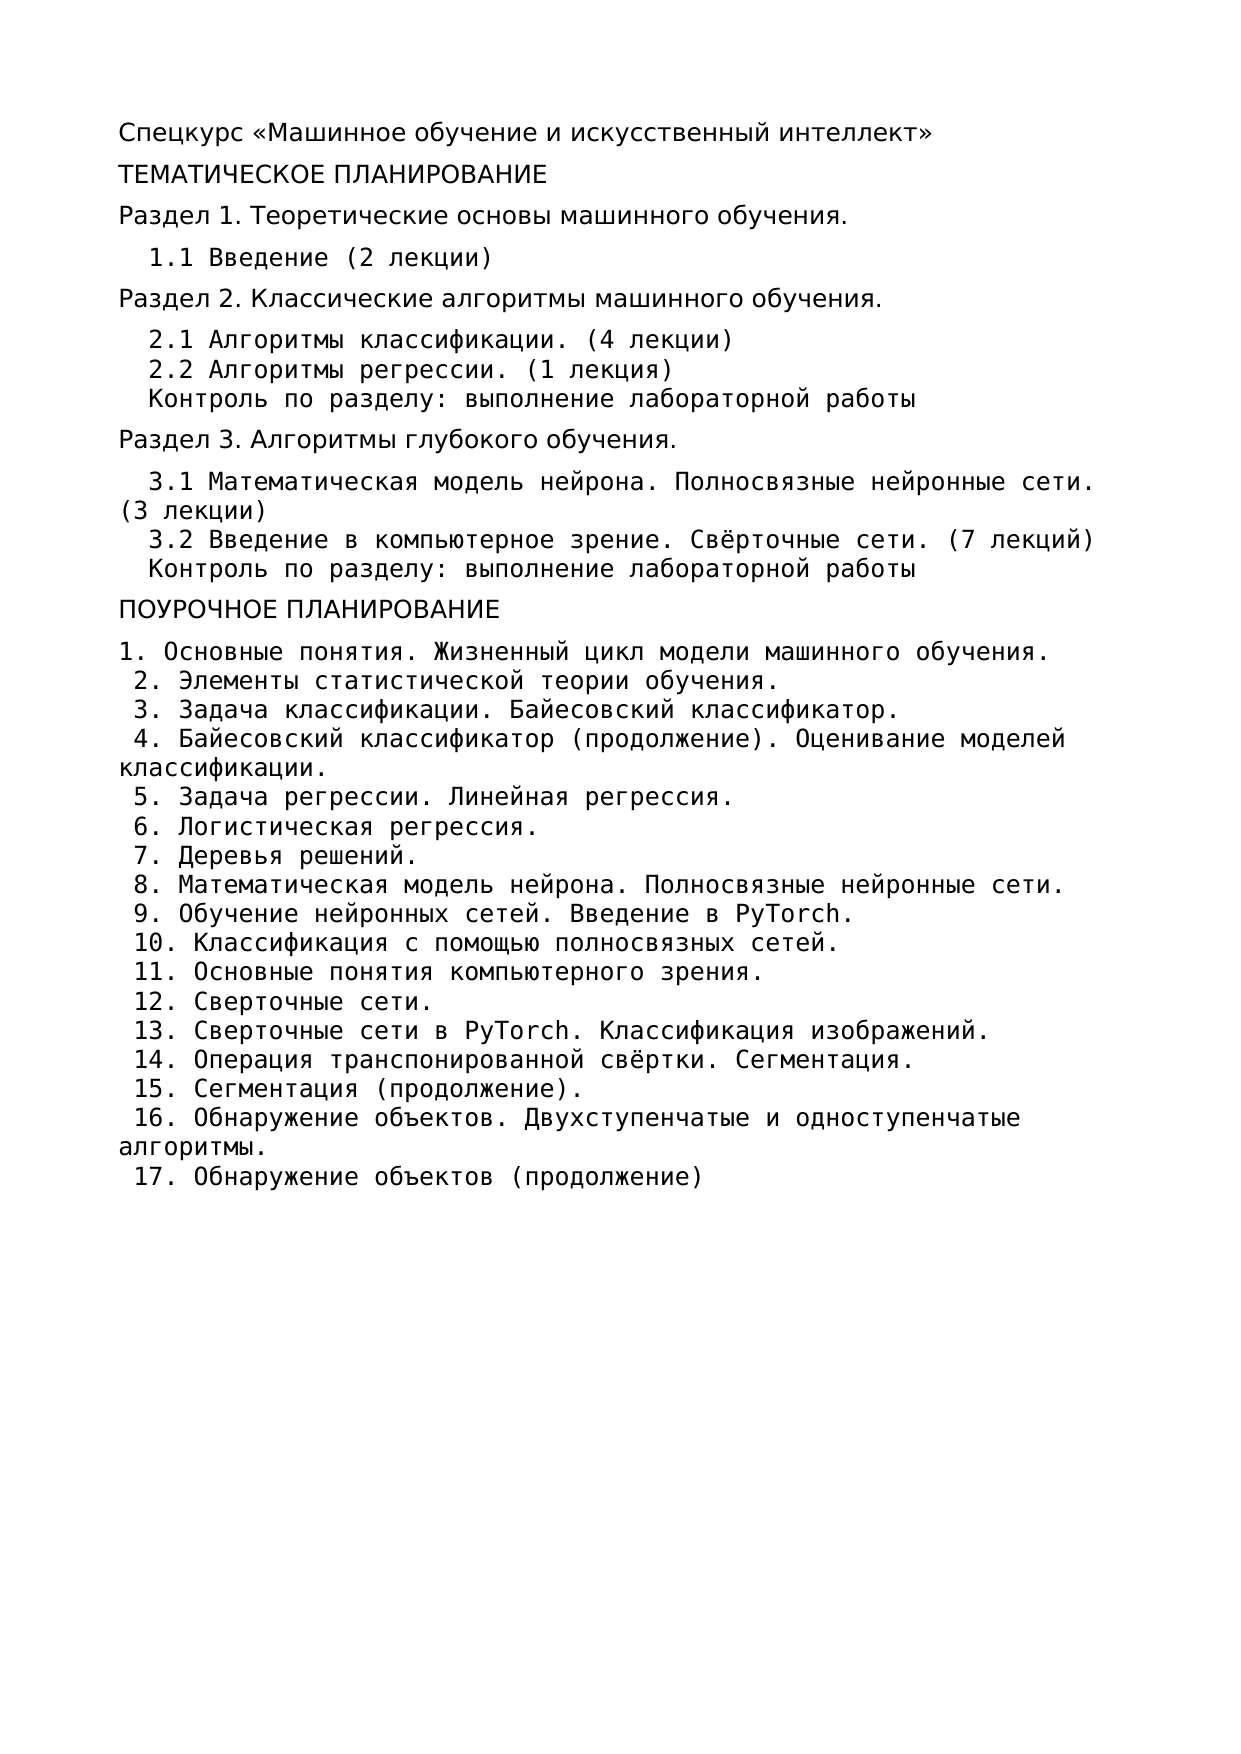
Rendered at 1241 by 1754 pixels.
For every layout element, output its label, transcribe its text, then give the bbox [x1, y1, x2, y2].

text Спецкурс «Машинное обучение и искусственный интеллект» [118, 118, 1122, 147]
text ТЕМАТИЧЕСКОЕ ПЛАНИРОВАНИЕ [118, 160, 1122, 189]
text Раздел 1. Теоретические основы машинного обучения. [118, 201, 1122, 231]
text 3.1 Математическая модель нейрона. Полносвязные нейронные сети. (3 лекции) 3.2 Введение в компьютерное зрение. Свёрточные сети. (7 лекций) Контроль по разделу: выполнение лабораторной работы [118, 467, 1122, 583]
text 2.1 Алгоритмы классификации. (4 лекции) 2.2 Алгоритмы регрессии. (1 лекция) Контроль по разделу: выполнение лабораторной работы [118, 326, 1122, 413]
text Раздел 3. Алгоритмы глубокого обучения. [118, 425, 1122, 454]
text ПОУРОЧНОЕ ПЛАНИРОВАНИЕ [118, 595, 1122, 624]
text 1.1 Введение (2 лекции) [118, 243, 1122, 272]
text 1. Основные понятия. Жизненный цикл модели машинного обучения. 2. Элементы статистической теории обучения. 3. Задача классификации. Байесовский классификатор. 4. Байесовский классификатор (продолжение). Оценивание моделей классификации. 5. Задача регрессии. Линейная регрессия. 6. Логистическая регрессия. 7. Деревья решений. 8. Математическая модель нейрона. Полносвязные нейронные сети. 9. Обучение нейронных сетей. Введение в PyTorch. 10. Классификация с помощью полносвязных сетей. 11. Основные понятия компьютерного зрения. 12. Сверточные сети. 13. Сверточные сети в PyTorch. Классификация изображений. 14. Операция транспонированной свёртки. Сегментация. 15. Сегментация (продолжение). 16. Обнаружение объектов. Двухступенчатые и одноступенчатые алгоритмы. 17. Обнаружение объектов (продолжение) [118, 637, 1122, 1191]
text Раздел 2. Классические алгоритмы машинного обучения. [118, 284, 1122, 313]
